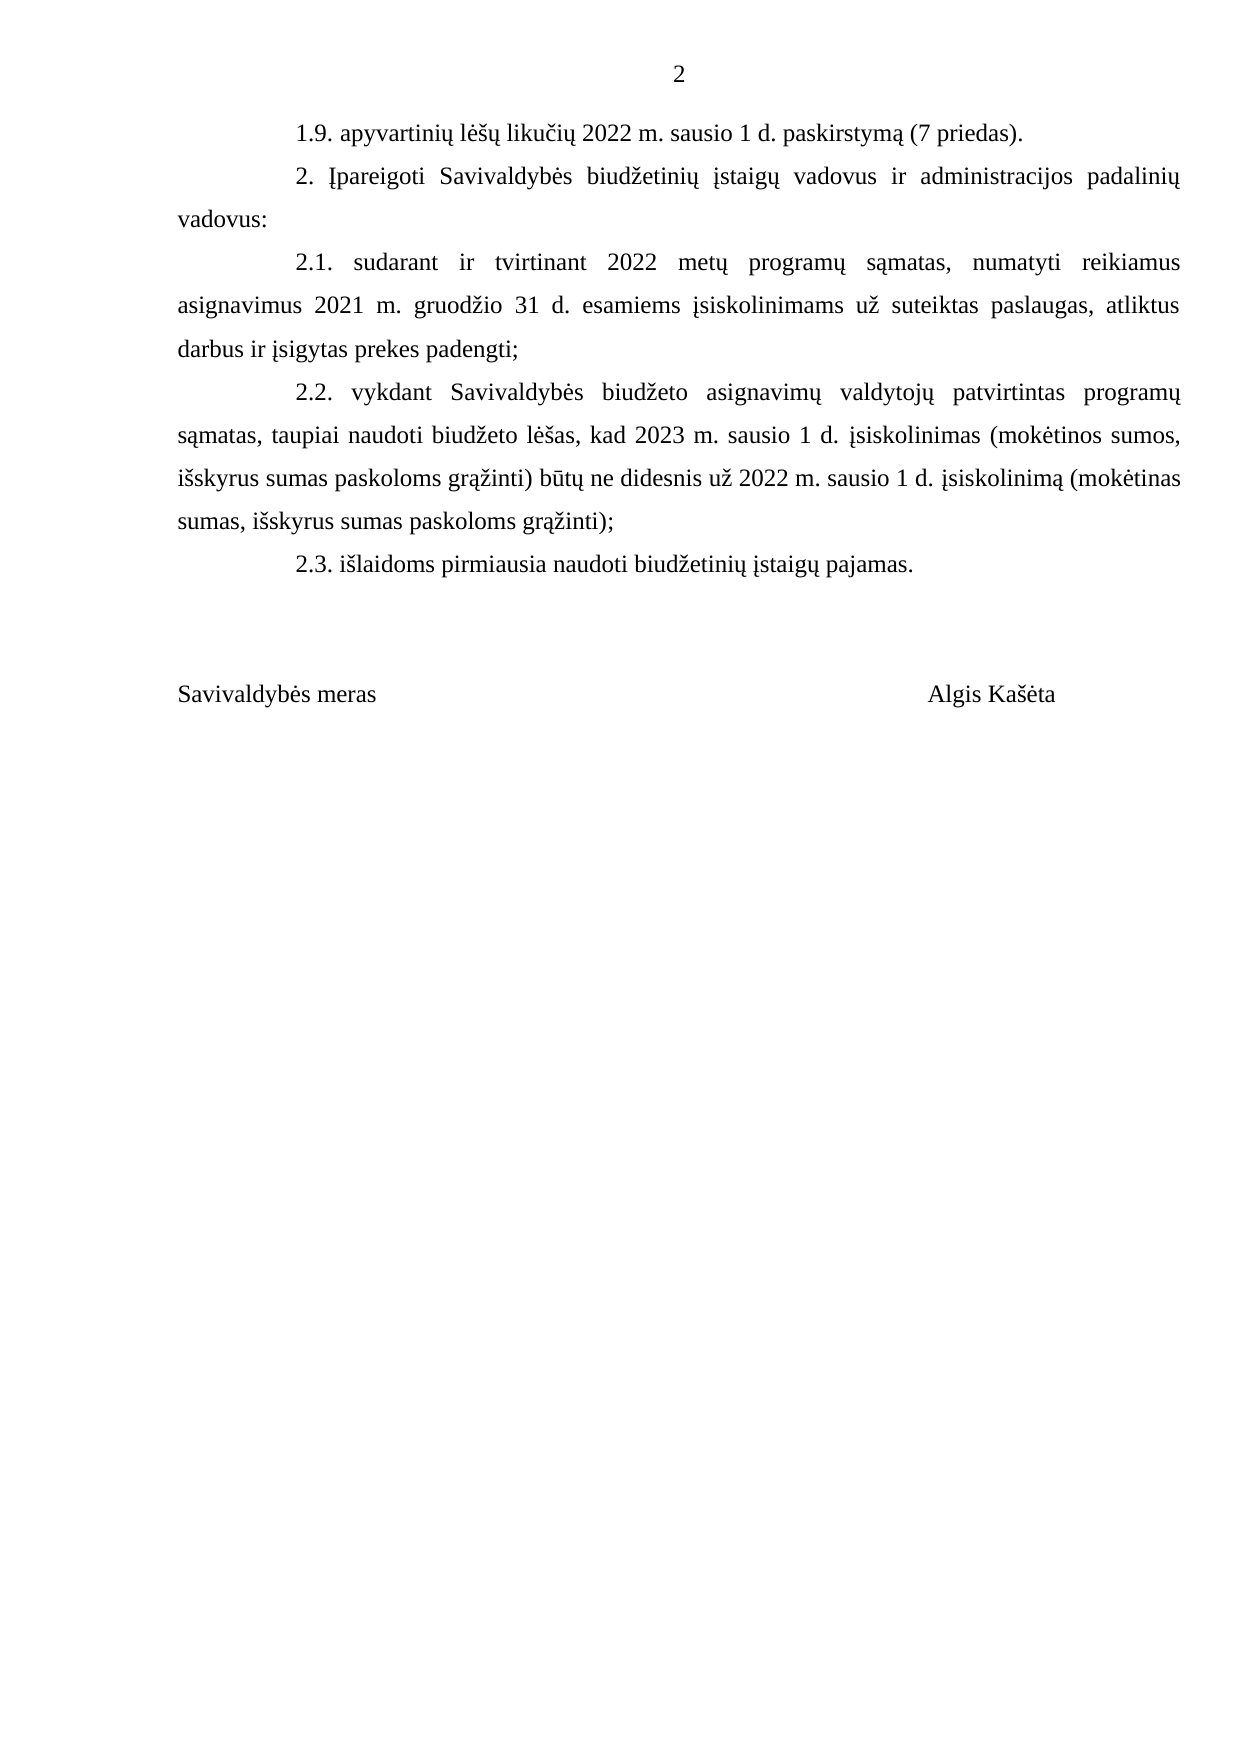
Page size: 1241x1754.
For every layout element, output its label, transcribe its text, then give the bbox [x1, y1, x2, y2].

text 2.2. vykdant Savivaldybės biudžeto asignavimų valdytojų patvirtintas programų sąmatas, taupiai naudoti biudžeto lėšas, kad 2023 m. sausio 1 d. įsiskolinimas (mokėtinos sumos, išskyrus sumas paskoloms grąžinti) būtų ne didesnis už 2022 m. sausio 1 d. įsiskolinimą (mokėtinas sumas, išskyrus sumas paskoloms grąžinti); [177, 377, 1181, 535]
text 2. Įpareigoti Savivaldybės biudžetinių įstaigų vadovus ir administracijos padalinių vadovus: [177, 161, 1181, 233]
text 2.3. išlaidoms pirmiausia naudoti biudžetinių įstaigų pajamas. [177, 549, 1181, 578]
text 2.1. sudarant ir tvirtinant 2022 metų programų sąmatas, numatyti reikiamus asignavimus 2021 m. gruodžio 31 d. esamiems įsiskolinimams už suteiktas paslaugas, atliktus darbus ir įsigytas prekes padengti; [177, 247, 1181, 362]
text 1.9. apyvartinių lėšų likučių 2022 m. sausio 1 d. paskirstymą (7 priedas). [177, 118, 1181, 147]
subtitle Savivaldybės meras Algis Kašėta [177, 679, 1181, 707]
